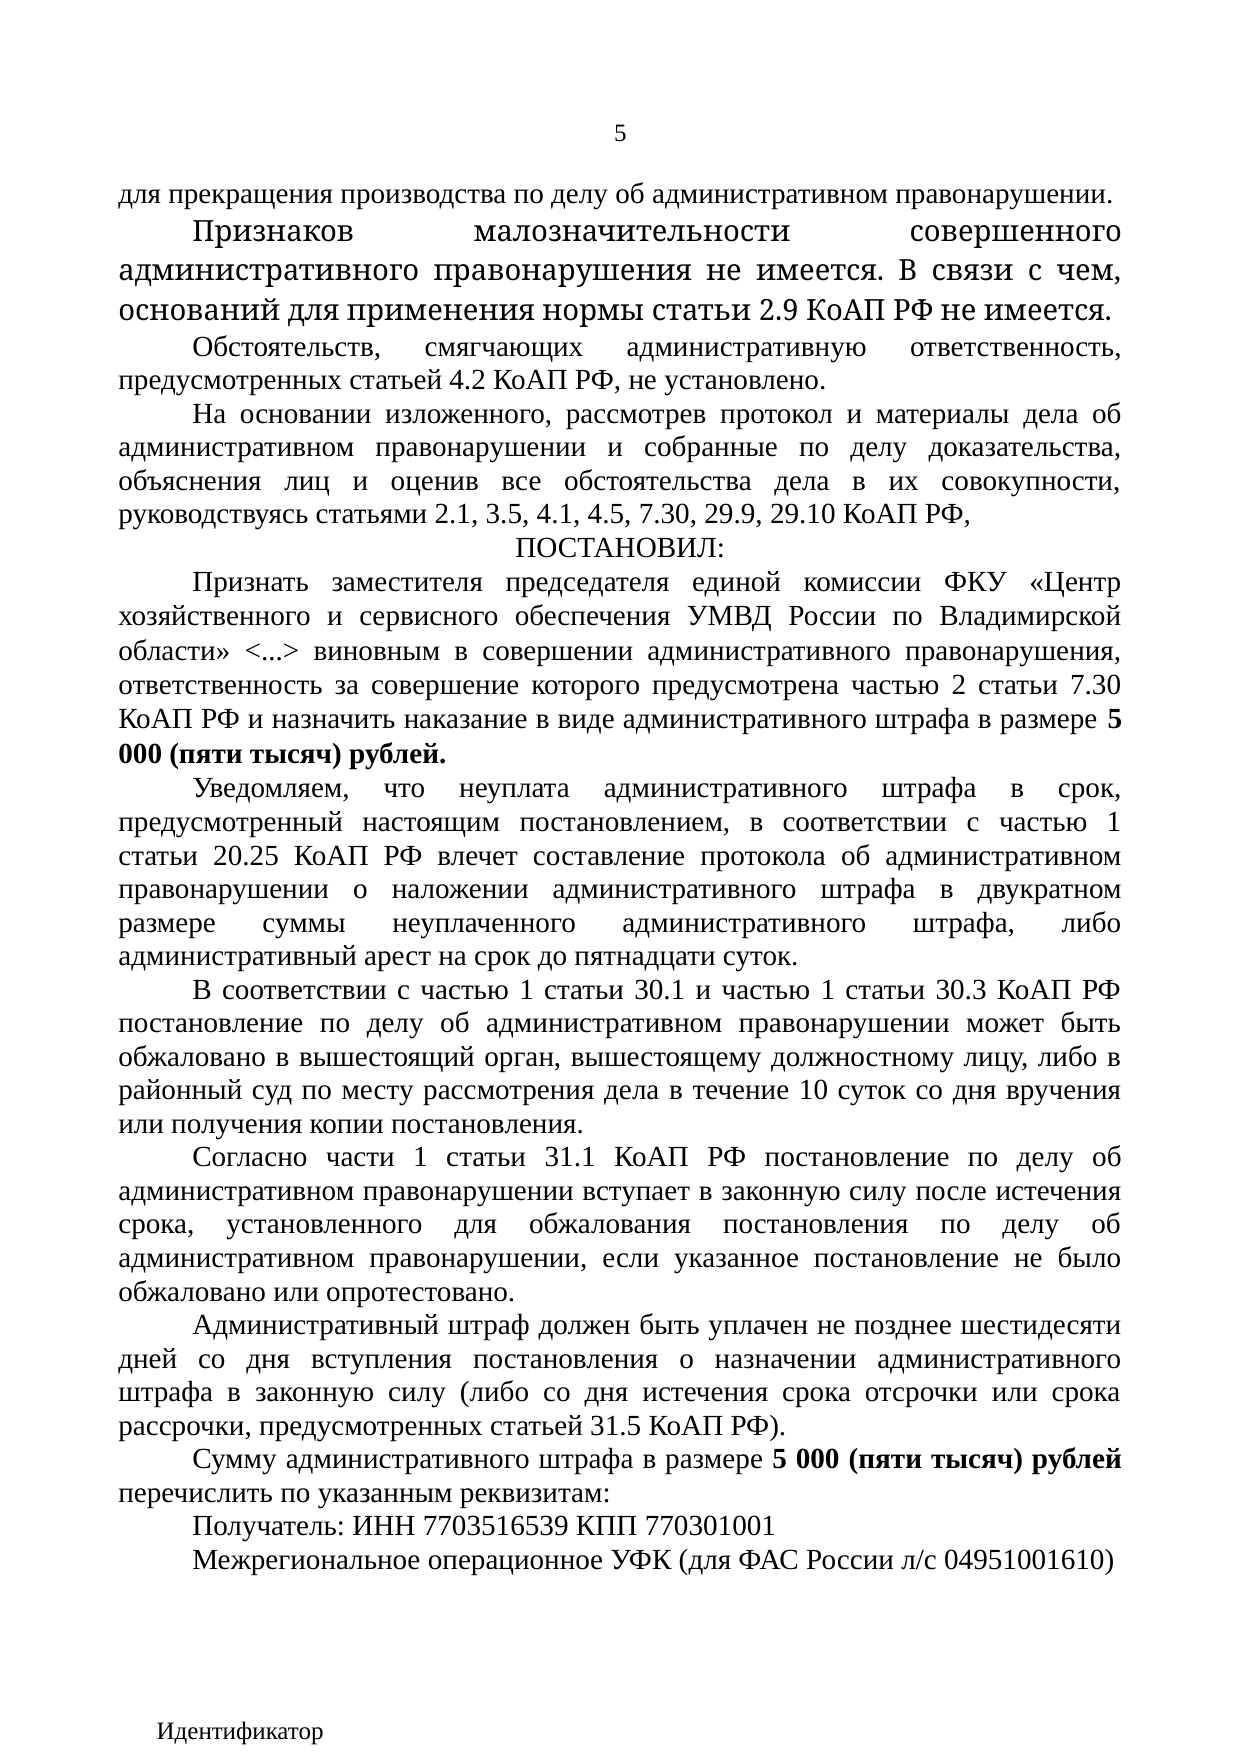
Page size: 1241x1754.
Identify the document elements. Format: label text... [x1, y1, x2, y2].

text Признаков малозначительности совершенного административного правонарушения не имеется. В связи с чем, оснований для применения нормы статьи 2.9 КоАП РФ не имеется. [118, 210, 1122, 329]
text Уведомляем, что неуплата административного штрафа в срок, предусмотренный настоящим постановлением, в соответствии с частью 1 статьи 20.25 КоАП РФ влечет составление протокола об административном правонарушении о наложении административного штрафа в двукратном размере суммы неуплаченного административного штрафа, либо административный арест на срок до пятнадцати суток. [118, 771, 1122, 972]
text Межрегиональное операционное УФК (для ФАС России л/с 04951001610) [118, 1542, 1122, 1576]
text Получатель: ИНН 7703516539 КПП 770301001 [118, 1508, 1122, 1542]
text Сумму административного штрафа в размере 5 000 (пяти тысяч) рублей перечислить по указанным реквизитам: [118, 1441, 1122, 1508]
text Признать заместителя председателя единой комиссии ФКУ «Центр хозяйственного и сервисного обеспечения УМВД России по Владимирской области» <...> виновным в совершении административного правонарушения, ответственность за совершение которого предусмотрена частью 2 статьи 7.30 КоАП РФ и назначить наказание в виде административного штрафа в размере 5 000 (пяти тысяч) рублей. [118, 564, 1122, 770]
text Согласно части 1 статьи 31.1 КоАП РФ постановление по делу об административном правонарушении вступает в законную силу после истечения срока, установленного для обжалования постановления по делу об административном правонарушении, если указанное постановление не было обжаловано или опротестовано. [118, 1139, 1122, 1307]
text для прекращения производства по делу об административном правонарушении. [118, 176, 1122, 210]
text ПОСТАНОВИЛ: [118, 530, 1122, 564]
text Административный штраф должен быть уплачен не позднее шестидесяти дней со дня вступления постановления о назначении административного штрафа в законную силу (либо со дня истечения срока отсрочки или срока рассрочки, предусмотренных статьей 31.5 КоАП РФ). [118, 1307, 1122, 1441]
text В соответствии с частью 1 статьи 30.1 и частью 1 статьи 30.3 КоАП РФ постановление по делу об административном правонарушении может быть обжаловано в вышестоящий орган, вышестоящему должностному лицу, либо в районный суд по месту рассмотрения дела в течение 10 суток со дня вручения или получения копии постановления. [118, 972, 1122, 1139]
text Обстоятельств, смягчающих административную ответственность, предусмотренных статьей 4.2 КоАП РФ, не установлено. [118, 329, 1122, 396]
text На основании изложенного, рассмотрев протокол и материалы дела об административном правонарушении и собранные по делу доказательства, объяснения лиц и оценив все обстоятельства дела в их совокупности, руководствуясь статьями 2.1, 3.5, 4.1, 4.5, 7.30, 29.9, 29.10 КоАП РФ, [118, 396, 1122, 530]
